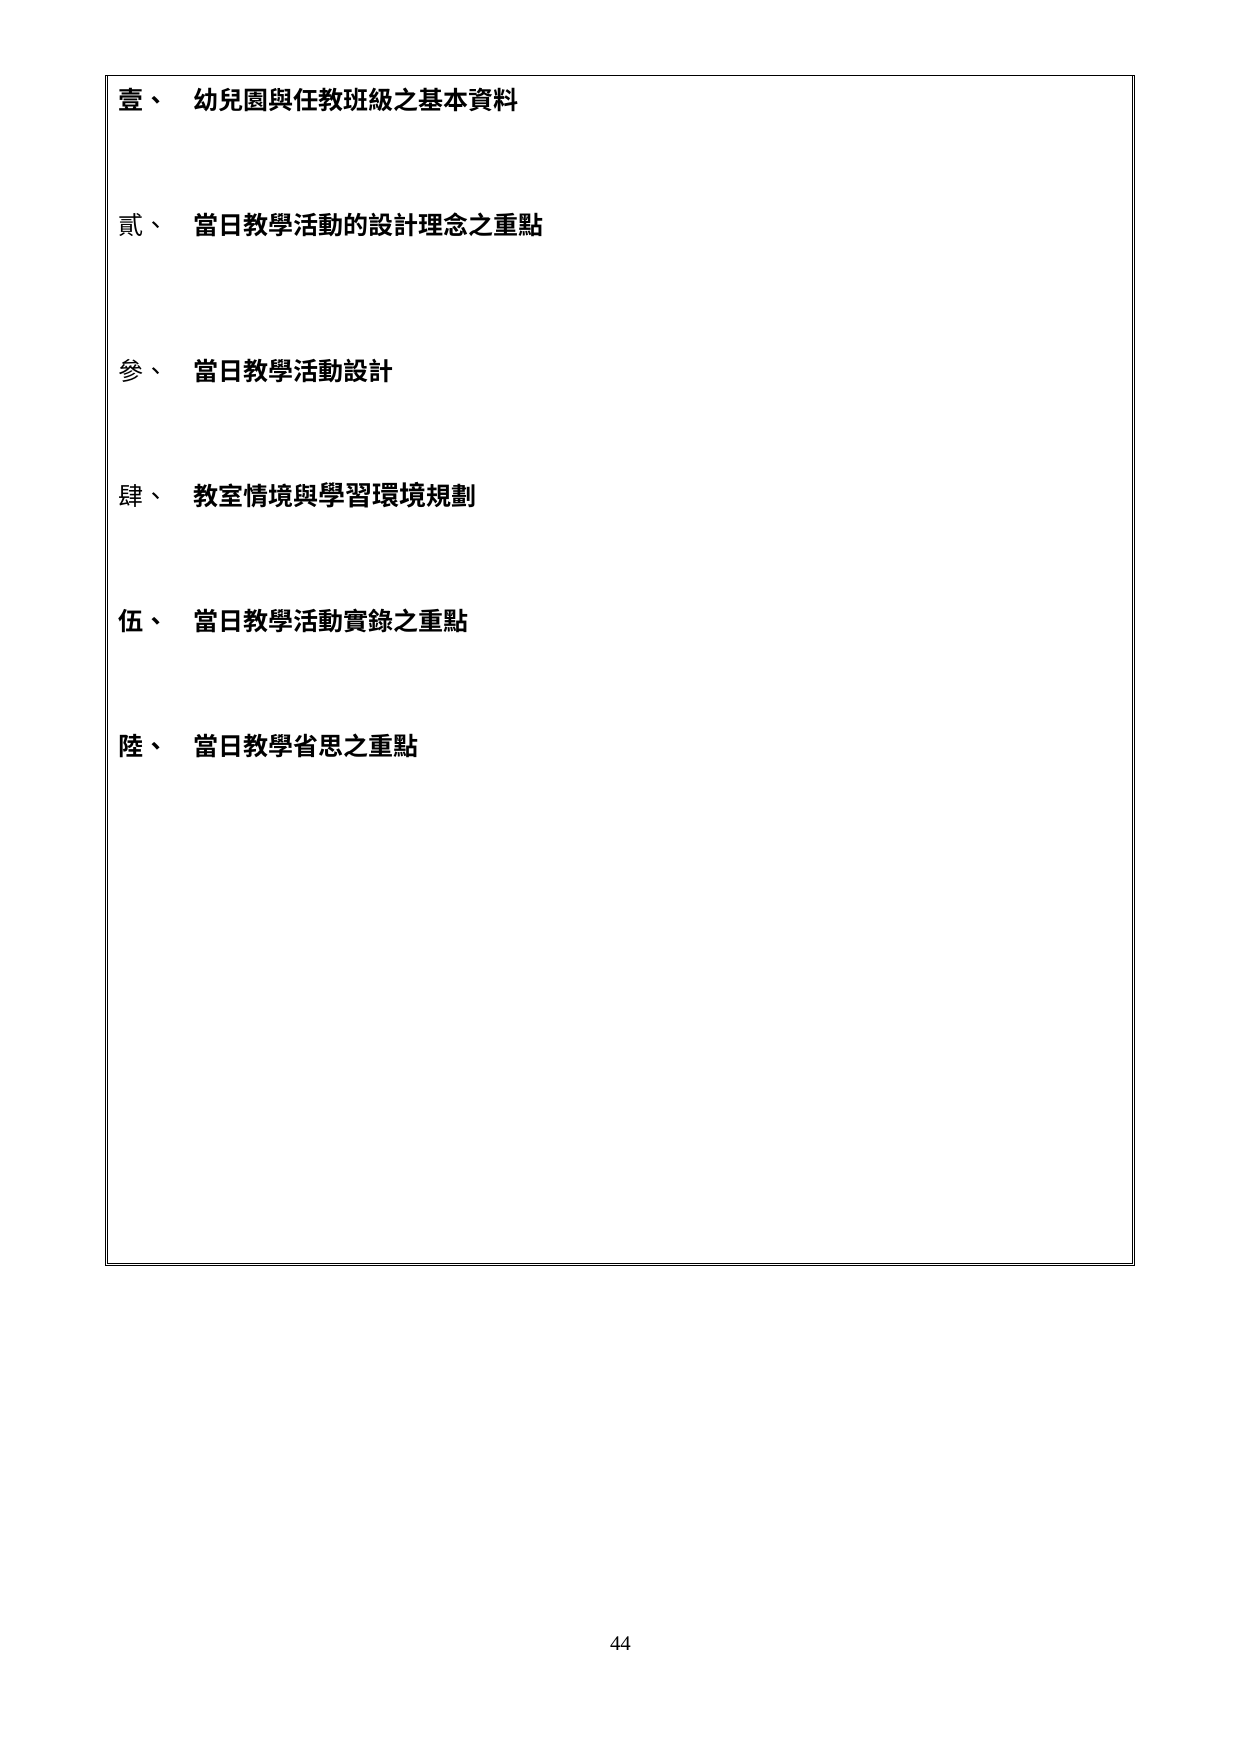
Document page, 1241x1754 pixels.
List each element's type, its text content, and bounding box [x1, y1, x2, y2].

table_cell 幼兒園與任教班級之基本資料 當日教學活動的設計理念之重點 當日教學活動設計 教室情境與學習環境規劃 當日教學活動實錄之重點 當日教學省思之重點 [108, 76, 1132, 1262]
